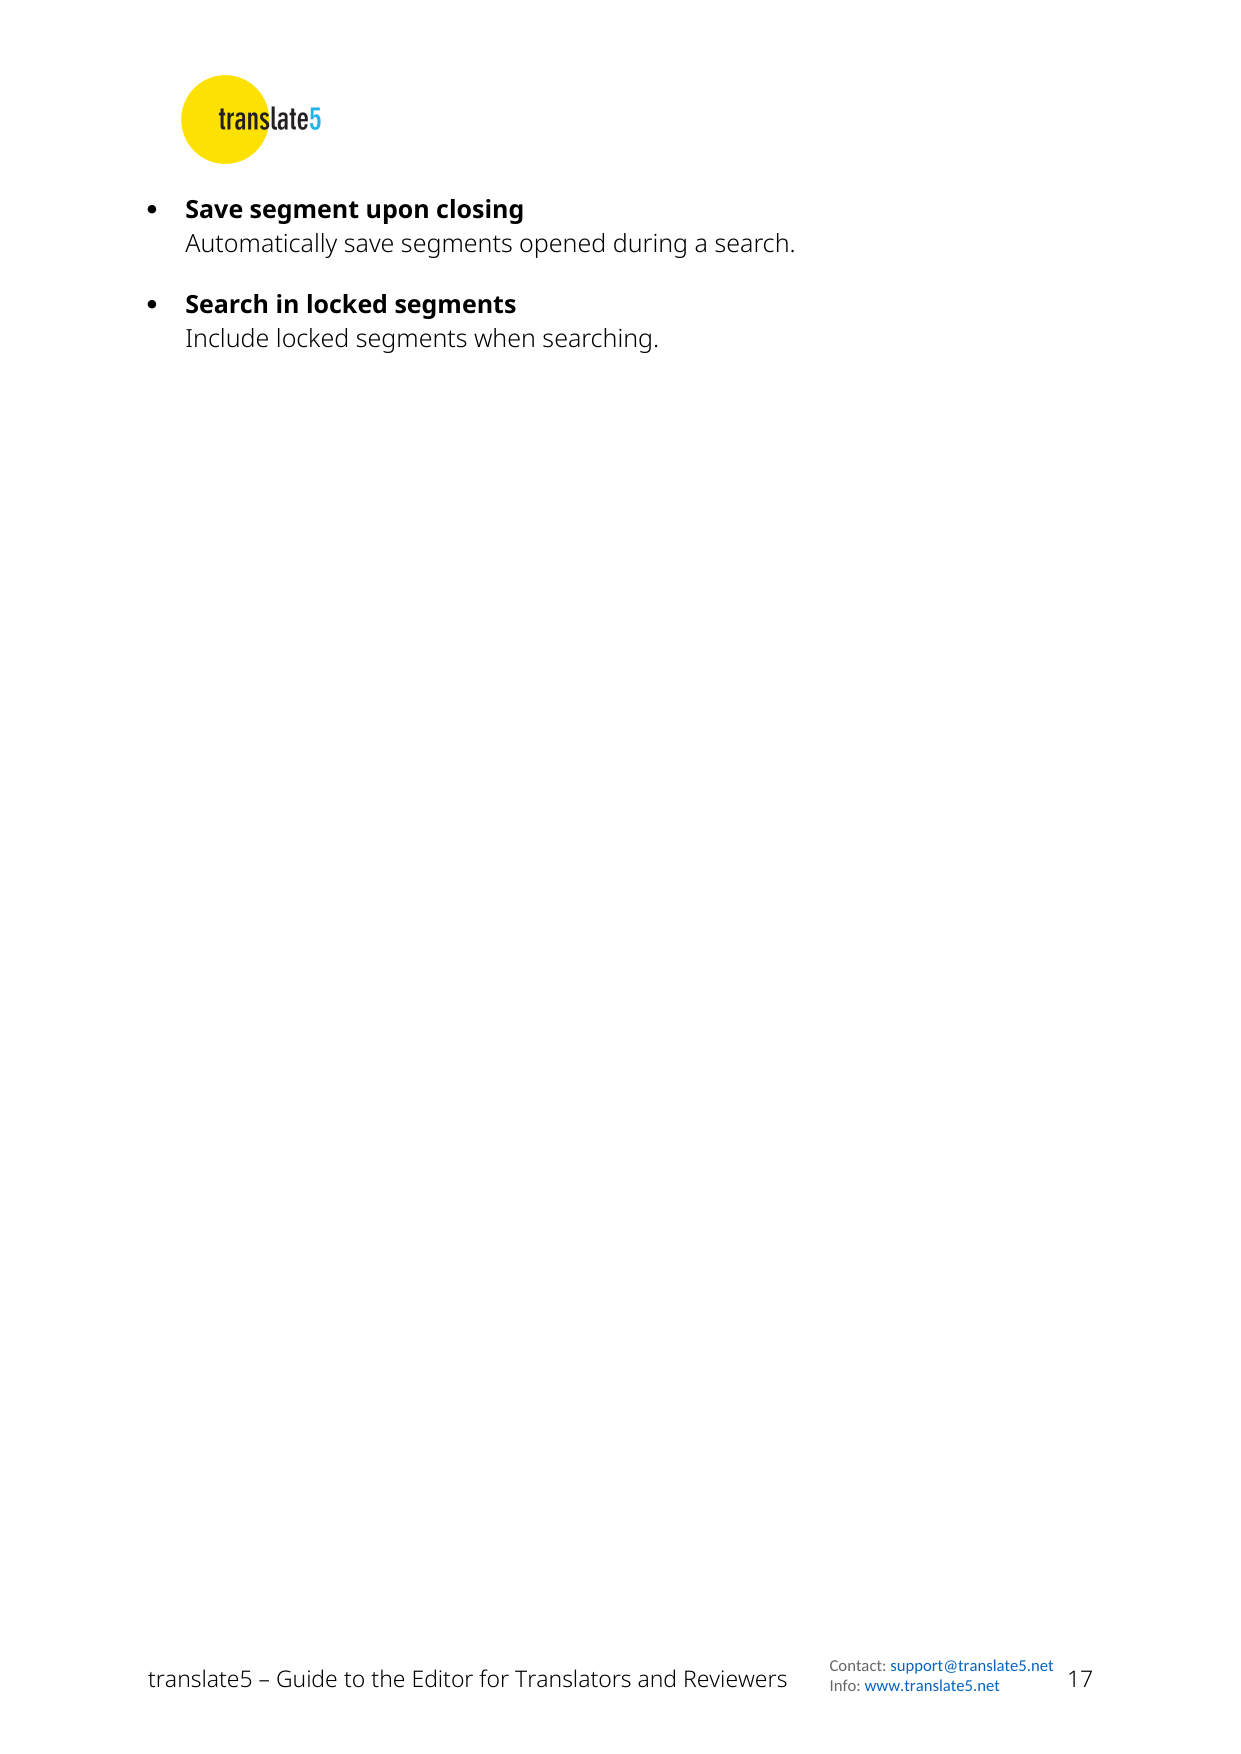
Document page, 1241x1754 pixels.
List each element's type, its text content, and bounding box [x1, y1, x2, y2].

list Search in locked segments Include locked segments when searching. [148, 287, 1093, 355]
list Save segment upon closing Automatically save segments opened during a search. [148, 192, 1093, 260]
picture [177, 73, 326, 167]
